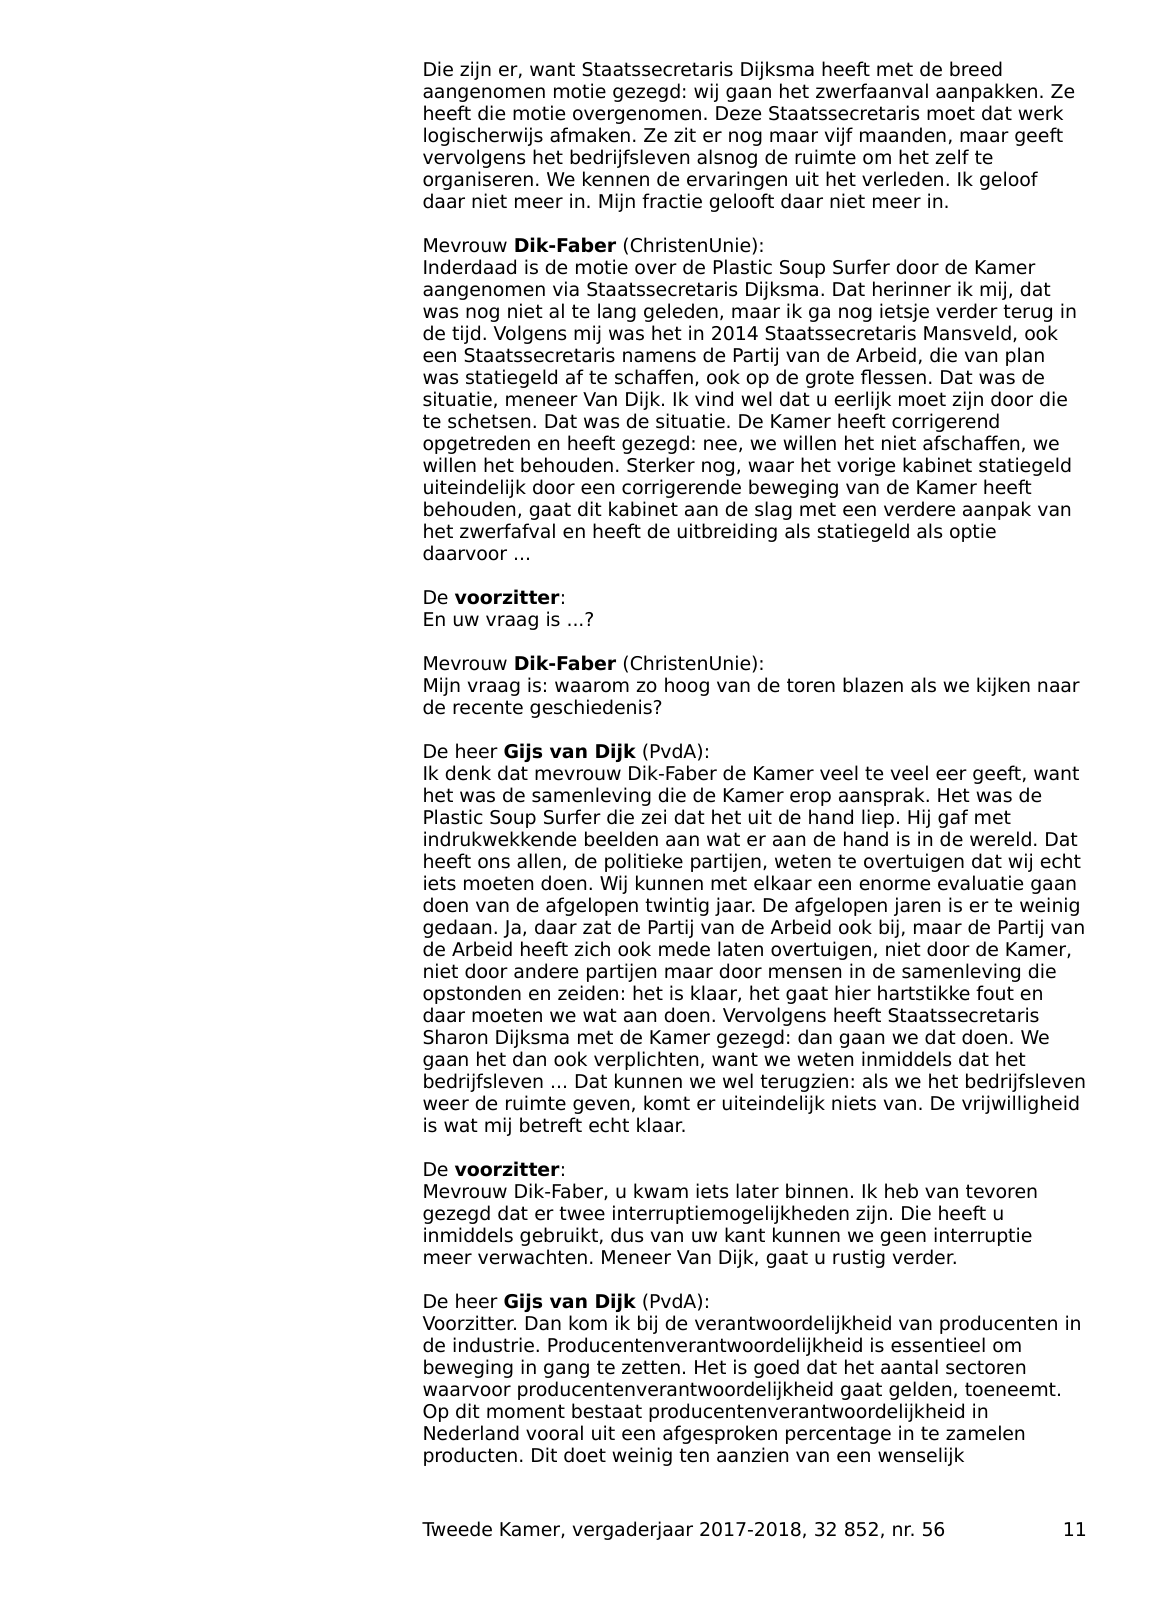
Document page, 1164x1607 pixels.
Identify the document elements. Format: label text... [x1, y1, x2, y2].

text Voorzitter. Dan kom ik bij de verantwoordelijkheid van producenten in de industrie. Producentenverantwoordelijkheid is essentieel om beweging in gang te zetten. Het is goed dat het aantal sectoren waarvoor producentenverantwoordelijkheid gaat gelden, toeneemt. Op dit moment bestaat producentenverantwoordelijkheid in Nederland vooral uit een afgesproken percentage in te zamelen producten. Dit doet weinig ten aanzien van een wenselijk [422, 1313, 1087, 1467]
text De heer Gijs van Dijk (PvdA): [422, 741, 1087, 763]
text De voorzitter: [422, 587, 1087, 609]
text Mevrouw Dik-Faber, u kwam iets later binnen. Ik heb van tevoren gezegd dat er twee interruptiemogelijkheden zijn. Die heeft u inmiddels gebruikt, dus van uw kant kunnen we geen interruptie meer verwachten. Meneer Van Dijk, gaat u rustig verder. [422, 1181, 1087, 1269]
text Inderdaad is de motie over de Plastic Soup Surfer door de Kamer aangenomen via Staatssecretaris Dijksma. Dat herinner ik mij, dat was nog niet al te lang geleden, maar ik ga nog ietsje verder terug in de tijd. Volgens mij was het in 2014 Staatssecretaris Mansveld, ook een Staatssecretaris namens de Partij van de Arbeid, die van plan was statiegeld af te schaffen, ook op de grote flessen. Dat was de situatie, meneer Van Dijk. Ik vind wel dat u eerlijk moet zijn door die te schetsen. Dat was de situatie. De Kamer heeft corrigerend opgetreden en heeft gezegd: nee, we willen het niet afschaffen, we willen het behouden. Sterker nog, waar het vorige kabinet statiegeld uiteindelijk door een corrigerende beweging van de Kamer heeft behouden, gaat dit kabinet aan de slag met een verdere aanpak van het zwerfafval en heeft de uitbreiding als statiegeld als optie daarvoor ... [422, 257, 1087, 565]
text En uw vraag is ...? [422, 609, 1087, 631]
text De heer Gijs van Dijk (PvdA): [422, 1291, 1087, 1313]
text Die zijn er, want Staatssecretaris Dijksma heeft met de breed aangenomen motie gezegd: wij gaan het zwerfaanval aanpakken. Ze heeft die motie overgenomen. Deze Staatssecretaris moet dat werk logischerwijs afmaken. Ze zit er nog maar vijf maanden, maar geeft vervolgens het bedrijfsleven alsnog de ruimte om het zelf te organiseren. We kennen de ervaringen uit het verleden. Ik geloof daar niet meer in. Mijn fractie gelooft daar niet meer in. [422, 59, 1087, 213]
text De voorzitter: [422, 1159, 1087, 1181]
text Mevrouw Dik-Faber (ChristenUnie): [422, 235, 1087, 257]
text Ik denk dat mevrouw Dik-Faber de Kamer veel te veel eer geeft, want het was de samenleving die de Kamer erop aansprak. Het was de Plastic Soup Surfer die zei dat het uit de hand liep. Hij gaf met indrukwekkende beelden aan wat er aan de hand is in de wereld. Dat heeft ons allen, de politieke partijen, weten te overtuigen dat wij echt iets moeten doen. Wij kunnen met elkaar een enorme evaluatie gaan doen van de afgelopen twintig jaar. De afgelopen jaren is er te weinig gedaan. Ja, daar zat de Partij van de Arbeid ook bij, maar de Partij van de Arbeid heeft zich ook mede laten overtuigen, niet door de Kamer, niet door andere partijen maar door mensen in de samenleving die opstonden en zeiden: het is klaar, het gaat hier hartstikke fout en daar moeten we wat aan doen. Vervolgens heeft Staatssecretaris Sharon Dijksma met de Kamer gezegd: dan gaan we dat doen. We gaan het dan ook verplichten, want we weten inmiddels dat het bedrijfsleven ... Dat kunnen we wel terugzien: als we het bedrijfsleven weer de ruimte geven, komt er uiteindelijk niets van. De vrijwilligheid is wat mij betreft echt klaar. [422, 763, 1087, 1137]
text Mevrouw Dik-Faber (ChristenUnie): [422, 653, 1087, 675]
text Mijn vraag is: waarom zo hoog van de toren blazen als we kijken naar de recente geschiedenis? [422, 675, 1087, 719]
